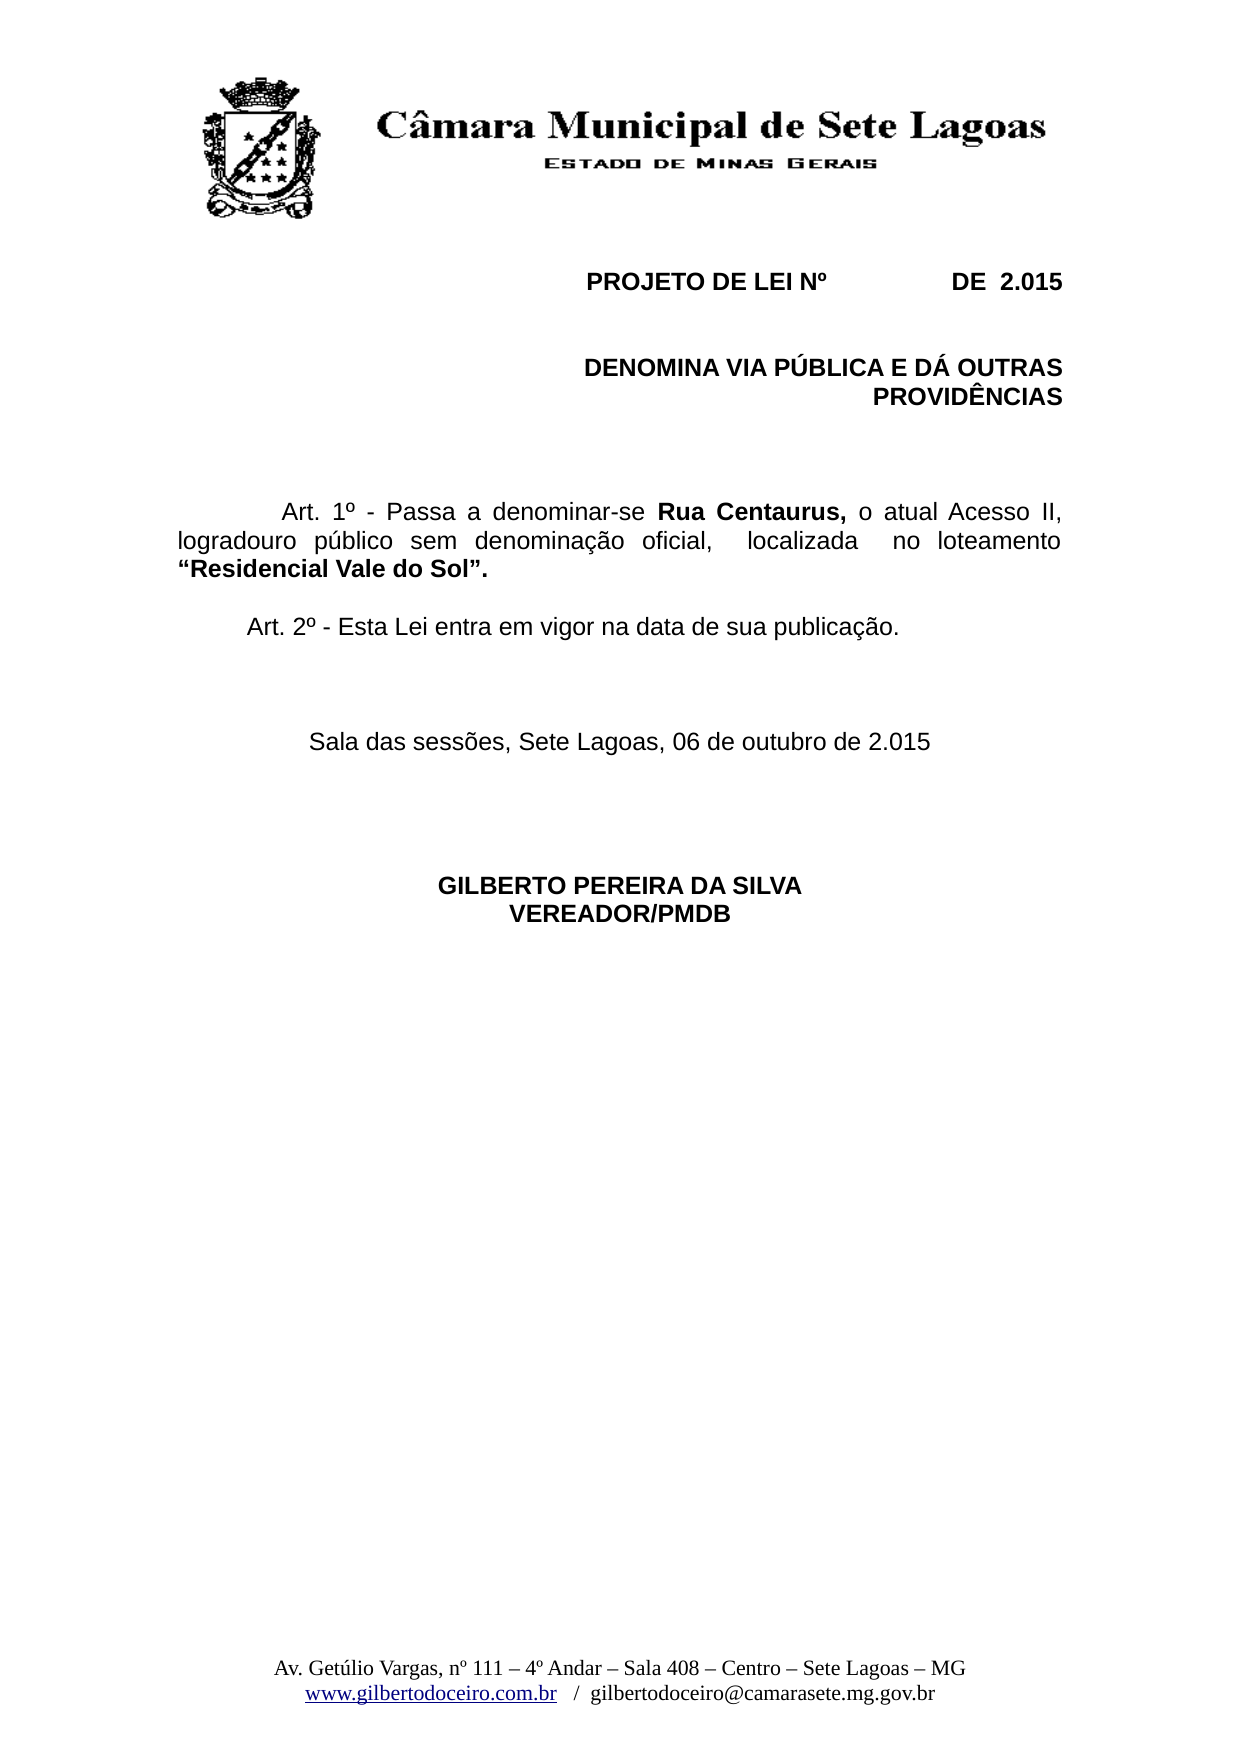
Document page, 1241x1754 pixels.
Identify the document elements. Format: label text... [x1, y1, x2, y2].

text VEREADOR/PMDB [177, 899, 1063, 928]
picture [193, 65, 1061, 229]
text GILBERTO PEREIRA DA SILVA [177, 871, 1063, 899]
text Art. 1º - Passa a denominar-se Rua Centaurus, o atual Acesso II, logradouro público sem denominação oficial, localizada no loteamento “Residencial Vale do Sol”. [177, 497, 1063, 583]
text Sala das sessões, Sete Lagoas, 06 de outubro de 2.015 [177, 727, 1063, 756]
text DENOMINA VIA PÚBLICA E DÁ OUTRAS [177, 353, 1063, 382]
text Art. 2º - Esta Lei entra em vigor na data de sua publicação. [177, 612, 1063, 641]
text PROVIDÊNCIAS [177, 382, 1063, 411]
text PROJETO DE LEI Nº DE 2.015 [177, 267, 1063, 296]
